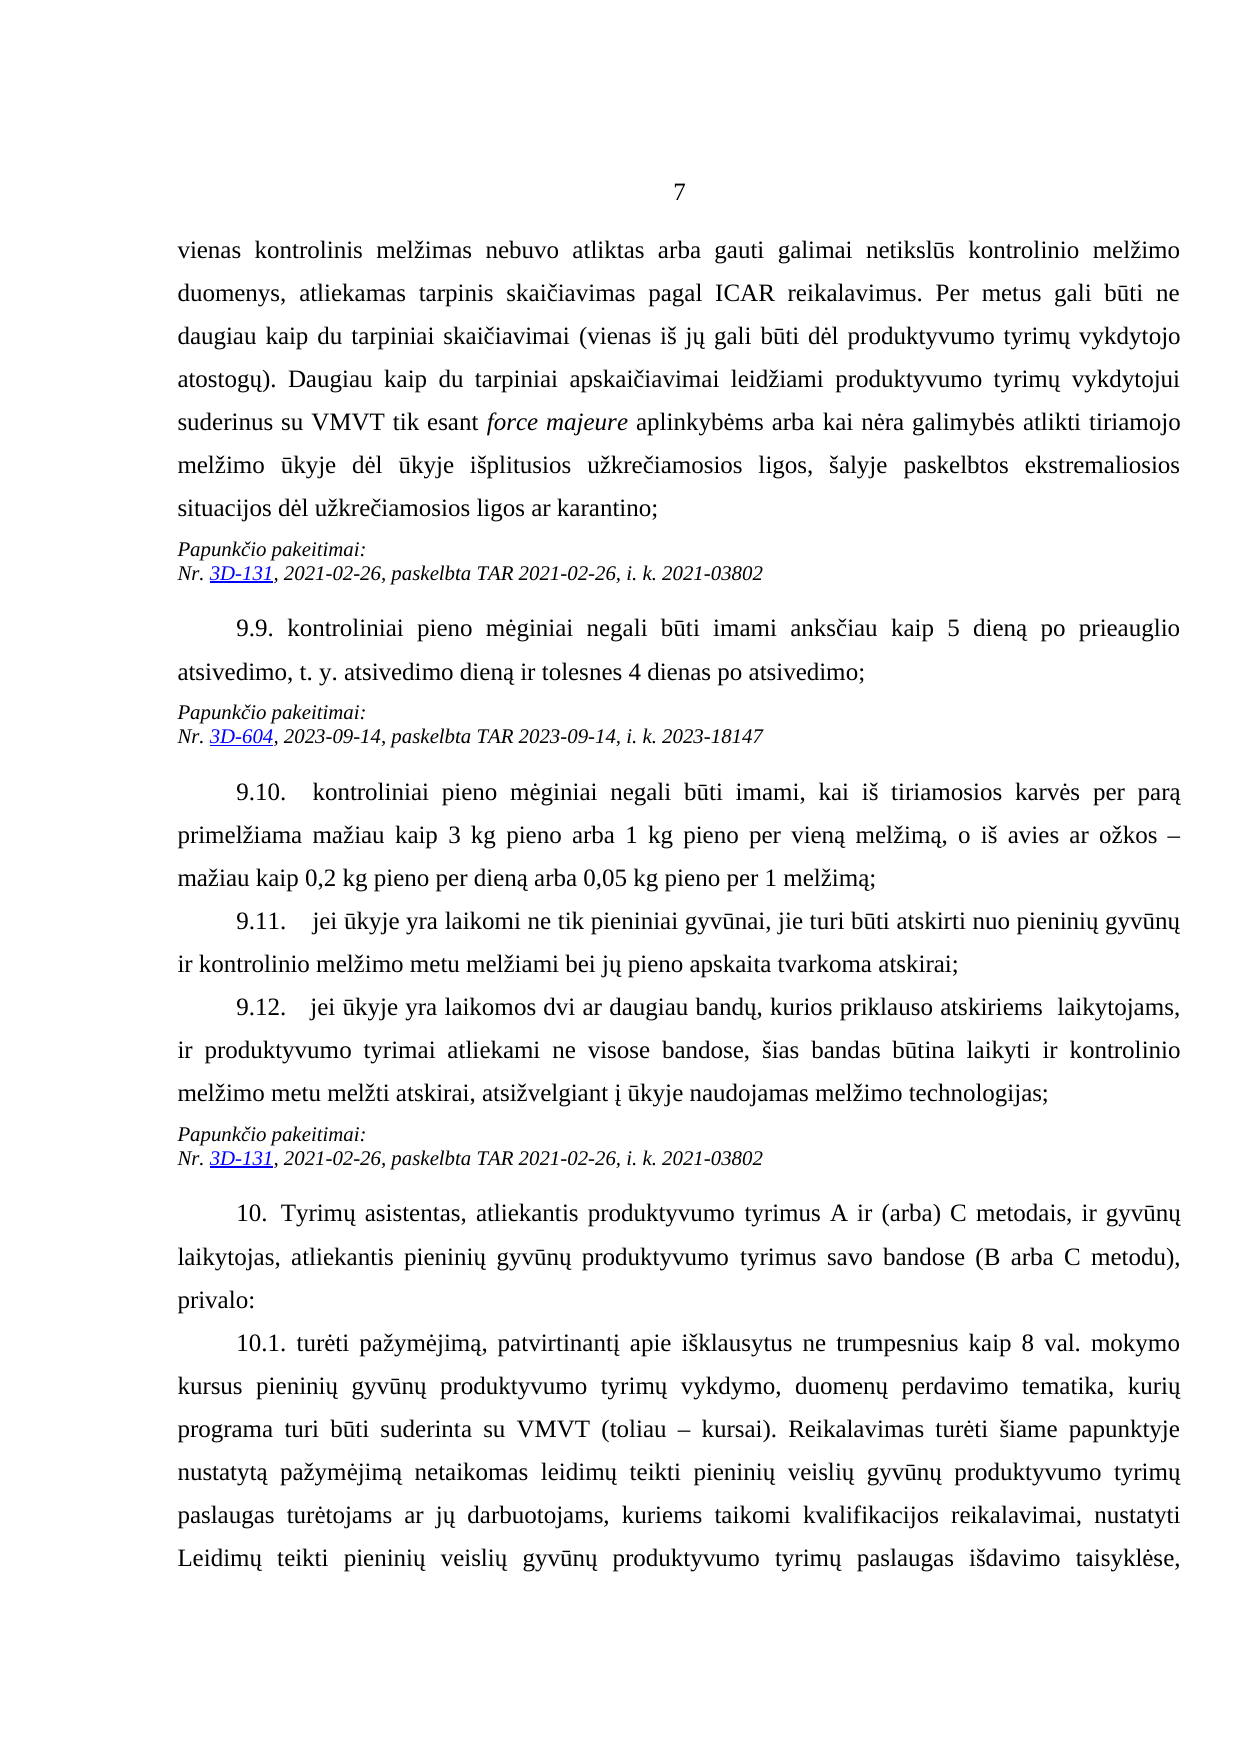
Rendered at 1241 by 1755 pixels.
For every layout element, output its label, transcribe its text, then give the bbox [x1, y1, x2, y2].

text Papunkčio pakeitimai: [177, 700, 1181, 724]
text 9.12. jei ūkyje yra laikomos dvi ar daugiau bandų, kurios priklauso atskiriems laikytojams, ir produktyvumo tyrimai atliekami ne visose bandose, šias bandas būtina laikyti ir kontrolinio melžimo metu melžti atskirai, atsižvelgiant į ūkyje naudojamas melžimo technologijas; [177, 992, 1181, 1107]
text vienas kontrolinis melžimas nebuvo atliktas arba gauti galimai netikslūs kontrolinio melžimo duomenys, atliekamas tarpinis skaičiavimas pagal ICAR reikalavimus. Per metus gali būti ne daugiau kaip du tarpiniai skaičiavimai (vienas iš jų gali būti dėl produktyvumo tyrimų vykdytojo atostogų). Daugiau kaip du tarpiniai apskaičiavimai leidžiami produktyvumo tyrimų vykdytojui suderinus su VMVT tik esant force majeure aplinkybėms arba kai nėra galimybės atlikti tiriamojo melžimo ūkyje dėl ūkyje išplitusios užkrečiamosios ligos, šalyje paskelbtos ekstremaliosios situacijos dėl užkrečiamosios ligos ar karantino; [177, 235, 1181, 522]
text 9.9. kontroliniai pieno mėginiai negali būti imami anksčiau kaip 5 dieną po prieauglio atsivedimo, t. y. atsivedimo dieną ir tolesnes 4 dienas po atsivedimo; [177, 613, 1181, 685]
text 9.11. jei ūkyje yra laikomi ne tik pieniniai gyvūnai, jie turi būti atskirti nuo pieninių gyvūnų ir kontrolinio melžimo metu melžiami bei jų pieno apskaita tvarkoma atskirai; [177, 906, 1181, 978]
text 10.1. turėti pažymėjimą, patvirtinantį apie išklausytus ne trumpesnius kaip 8 val. mokymo kursus pieninių gyvūnų produktyvumo tyrimų vykdymo, duomenų perdavimo tematika, kurių programa turi būti suderinta su VMVT (toliau – kursai). Reikalavimas turėti šiame papunktyje nustatytą pažymėjimą netaikomas leidimų teikti pieninių veislių gyvūnų produktyvumo tyrimų paslaugas turėtojams ar jų darbuotojams, kuriems taikomi kvalifikacijos reikalavimai, nustatyti Leidimų teikti pieninių veislių gyvūnų produktyvumo tyrimų paslaugas išdavimo taisyklėse, [177, 1328, 1181, 1572]
text Nr. 3D-131, 2021-02-26, paskelbta TAR 2021-02-26, i. k. 2021-03802 [177, 561, 1181, 585]
text Nr. 3D-604, 2023-09-14, paskelbta TAR 2023-09-14, i. k. 2023-18147 [177, 724, 1181, 748]
text 10. Tyrimų asistentas, atliekantis produktyvumo tyrimus A ir (arba) C metodais, ir gyvūnų laikytojas, atliekantis pieninių gyvūnų produktyvumo tyrimus savo bandose (B arba C metodu), privalo: [177, 1198, 1181, 1313]
text 9.10. kontroliniai pieno mėginiai negali būti imami, kai iš tiriamosios karvės per parą primelžiama mažiau kaip 3 kg pieno arba 1 kg pieno per vieną melžimą, o iš avies ar ožkos – mažiau kaip 0,2 kg pieno per dieną arba 0,05 kg pieno per 1 melžimą; [177, 777, 1181, 892]
text Nr. 3D-131, 2021-02-26, paskelbta TAR 2021-02-26, i. k. 2021-03802 [177, 1146, 1181, 1170]
text Papunkčio pakeitimai: [177, 537, 1181, 561]
text Papunkčio pakeitimai: [177, 1122, 1181, 1146]
